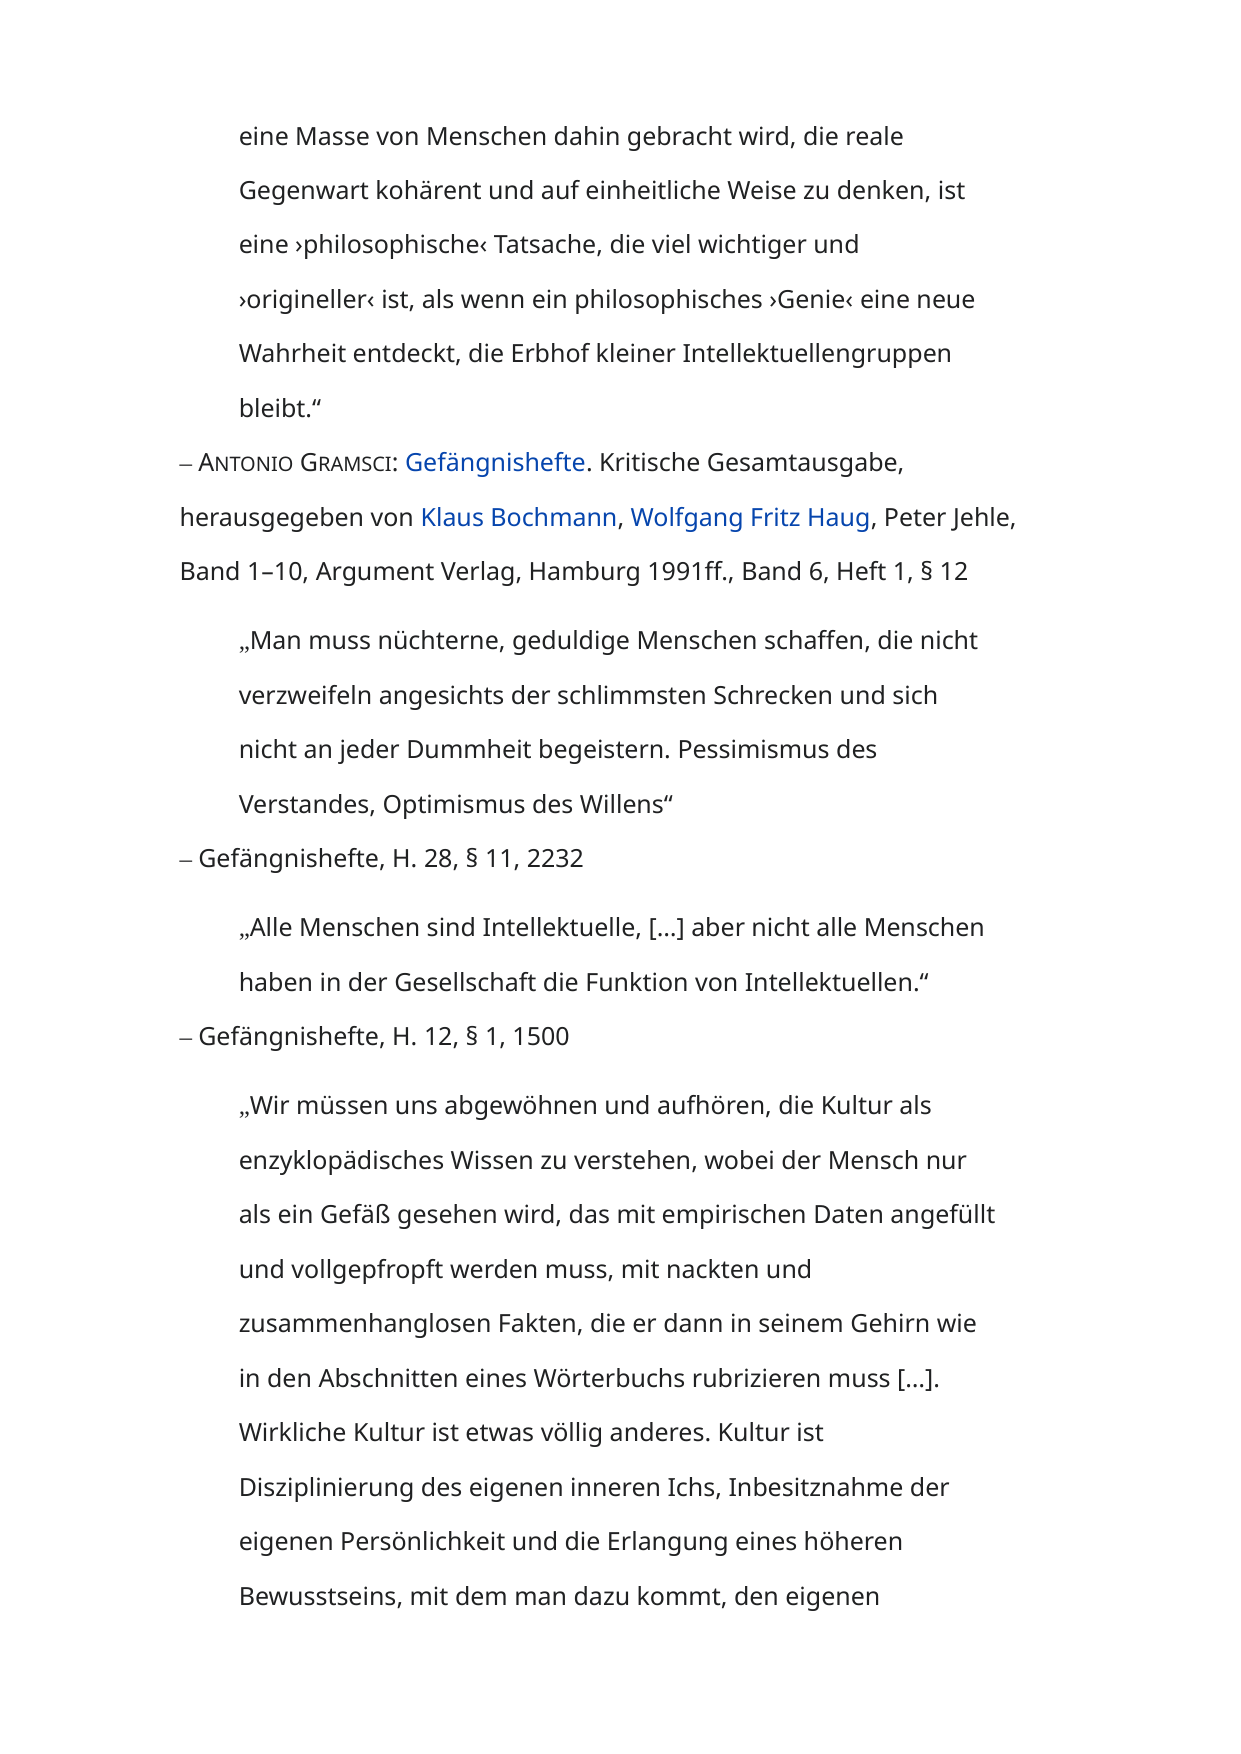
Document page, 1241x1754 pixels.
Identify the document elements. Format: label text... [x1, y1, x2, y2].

text – Antonio Gramsci: Gefängnishefte. Kritische Gesamtausgabe, herausgegeben von Klaus Bochmann, Wolfgang Fritz Haug, Peter Jehle, Band 1–10, Argument Verlag, Hamburg 1991ff., Band 6, Heft 1, § 12 [179, 445, 1061, 588]
text „Alle Menschen sind Intellektuelle, […] aber nicht alle Menschen haben in der Gesellschaft die Funktion von Intellektuellen.“ [238, 910, 1002, 998]
text – Gefängnishefte, H. 28, § 11, 2232 [179, 841, 1061, 875]
text – Gefängnishefte, H. 12, § 1, 1500 [179, 1019, 1061, 1053]
text „Man muss nüchterne, geduldige Menschen schaffen, die nicht verzweifeln angesichts der schlimmsten Schrecken und sich nicht an jeder Dummheit begeistern. Pessimismus des Verstandes, Optimismus des Willens“ [238, 623, 1002, 821]
text eine Masse von Menschen dahin gebracht wird, die reale Gegenwart kohärent und auf einheitliche Weise zu denken, ist eine ›philosophische‹ Tatsache, die viel wichtiger und ›origineller‹ ist, als wenn ein philosophisches ›Genie‹ eine neue Wahrheit entdeckt, die Erbhof kleiner Intellektuellengruppen bleibt.“ [238, 118, 1002, 424]
text „Wir müssen uns abgewöhnen und aufhören, die Kultur als enzyklopädisches Wissen zu verstehen, wobei der Mensch nur als ein Gefäß gesehen wird, das mit empirischen Daten angefüllt und vollgepfropft werden muss, mit nackten und zusammenhanglosen Fakten, die er dann in seinem Gehirn wie in den Abschnitten eines Wörterbuchs rubrizieren muss […]. Wirkliche Kultur ist etwas völlig anderes. Kultur ist Disziplinierung des eigenen inneren Ichs, Inbesitznahme der eigenen Persönlichkeit und die Erlangung eines höheren Bewusstseins, mit dem man dazu kommt, den eigenen [238, 1088, 1002, 1612]
